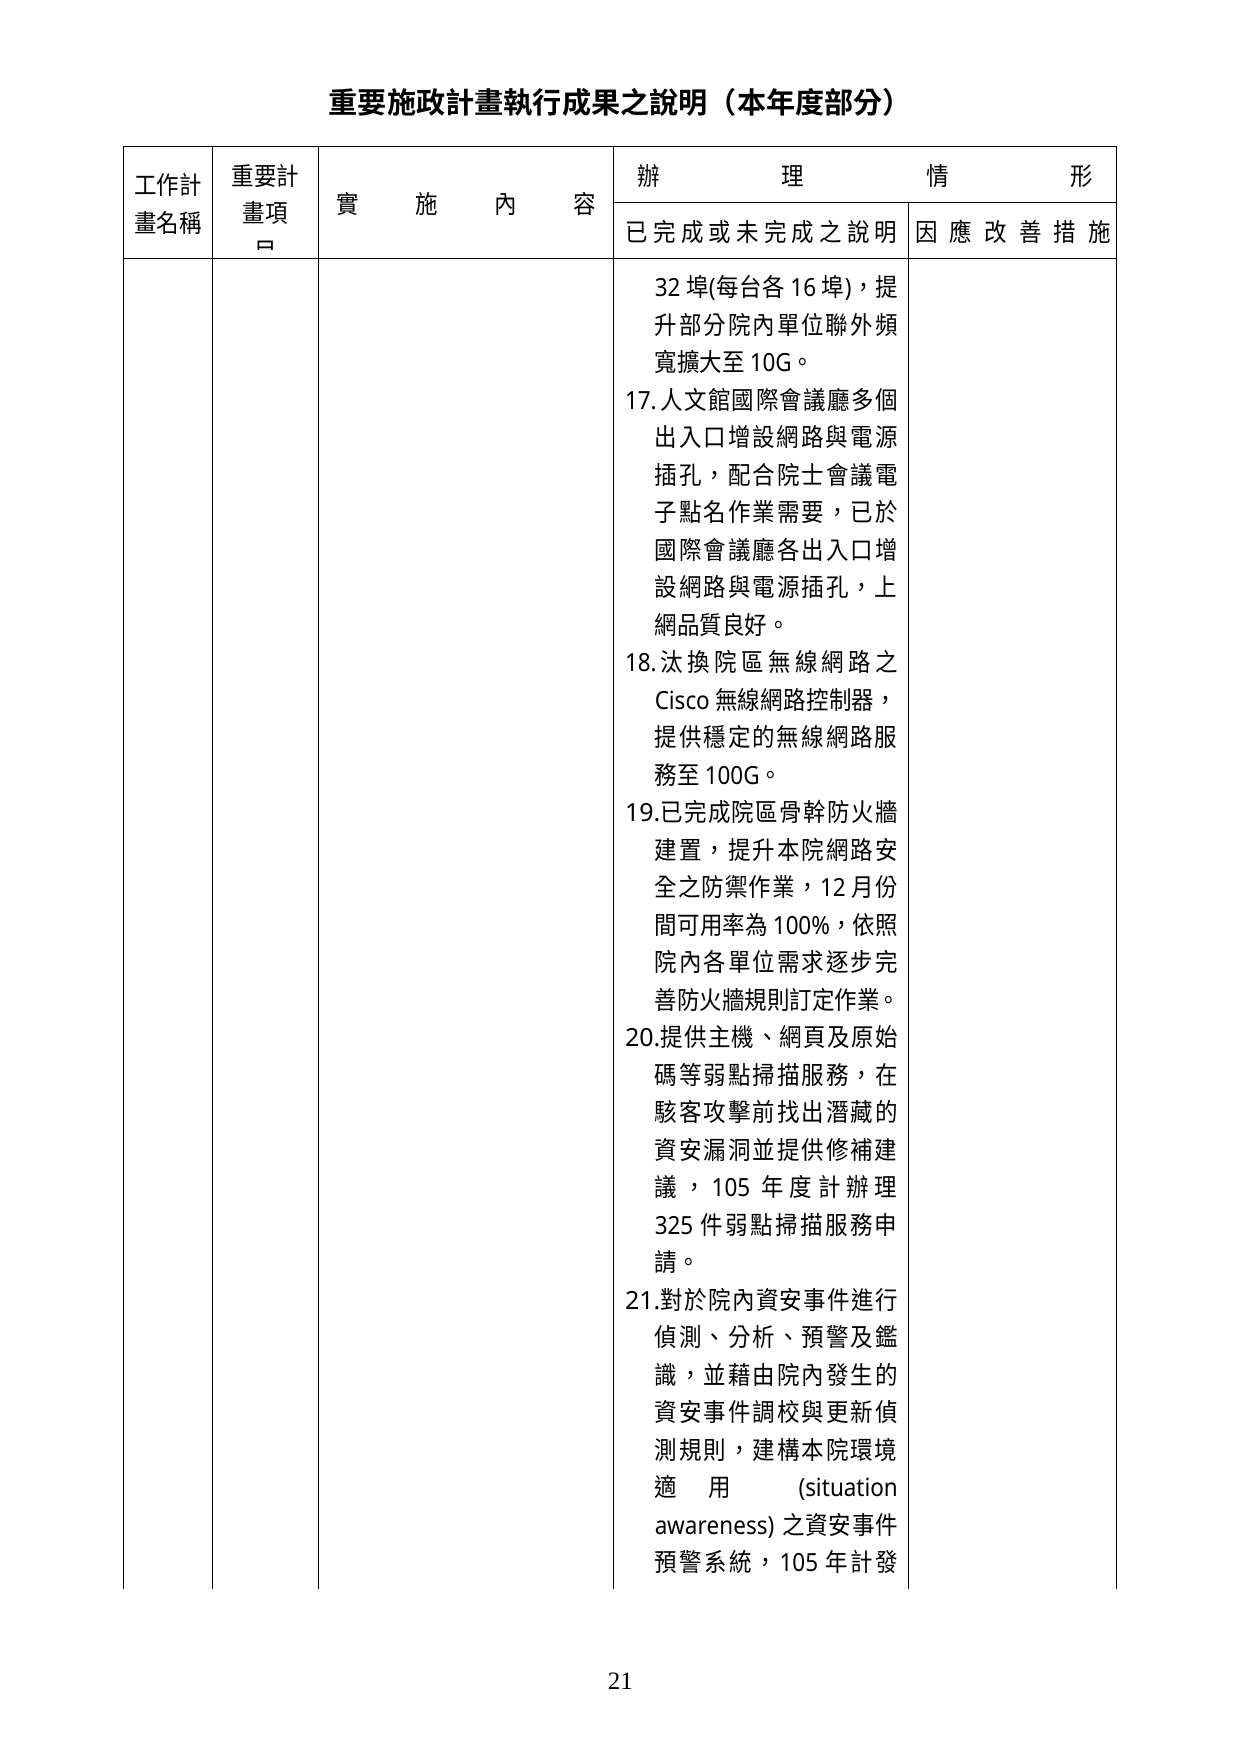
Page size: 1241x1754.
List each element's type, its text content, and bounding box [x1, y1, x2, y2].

table_cell 因應改善措施 [909, 203, 1116, 258]
table_cell [319, 259, 613, 1588]
table_header 重要計畫項 目 [213, 147, 318, 258]
table_cell [909, 259, 1116, 1588]
table_header 工作計畫名稱 [124, 147, 212, 258]
table_header 辦理情形 [614, 147, 1116, 202]
table_cell 【資訊服務處】 本院院本部個人電腦及週邊設備採購、汰換更新、維護及管理作業，全年度計辦理採購62件、領用配發117件、軟體維修284件、硬體維修155件、設備借用560件。 完成DB Connection元件、前端UI訊息元件、後端Log訊息元件、Email List管理工具、關鍵字查詢控制項、系統資源元件等8項.Net共用元件開發。 完成軟體專案管理與版本控管軟體升級。 汰換高效能計算老舊檔案伺服器，提升儲存容量達100TB，以因應資料量較大之計算需求。 更新機房內部熱通道，採硬式封閉，減少熱氣外洩，提高空調效率。 延伸光纖走線槽，給予光纖纜線較好的保護，提高服務可靠度。 擴充既有之磁碟陣列容量，並淘汰老舊之磁碟陣列，所擴充之容量可提供私有雲服務使用。 更新儲域網路交換器設備，並重整儲域網路線路。 更新正式區虛擬化平台系統架構，包含伺服器、網路及儲存設備，採分散式交換器降低管理成本，提升虛擬化環境硬體存取效率，並將原有儲存設備轉至異地備援端提供服務，延長使用效益。 持續擴大私有雲服務，減少各單位建置與管理資訊設施的負擔；本年度新增4個使用單位，共26個單位使用，新增虛擬機35台，共開設虛擬機115台。 推廣個人雲端儲存服務，保障公務電子檔案資訊安全；具有個人電腦之業務檔案同步備份、檔案分享及行動裝置上、下載檔案等功能。實際使用人數已成長至829人。 將數學所電子郵件服務轉移至本院電子郵件系統，共轉移83個帳號,275GB之郵件資料，免除所方相關硬、軟體及管理成本；本院整體電子郵件維運成本亦降低。 更新垃圾及病毒郵件濾除軟體，平日每日處理信件數約17萬封，假日處理信件數約13萬封，平均過濾所需時間約5秒。 進行廣域網路備援路由器更新，提升廣域網路服務之穩定性，建構本院及是方機房間連線路由器2台，提升與Google及國內單位連線速率至100G。 為物理所及生醫所更新網路交換器合計81台，物理所及生醫所網路設備更新後，其區域網路運作平穩。 擴充院區網路路由器Cisco ASR 10G介面共32埠(每台各16埠)，提升部分院內單位聯外頻寬擴大至10G。 人文館國際會議廳多個出入口增設網路與電源插孔，配合院士會議電子點名作業需要，已於國際會議廳各出入口增設網路與電源插孔，上網品質良好。 汰換院區無線網路之Cisco無線網路控制器，提供穩定的無線網路服務至100G。 已完成院區骨幹防火牆建置，提升本院網路安全之防禦作業，12月份間可用率為100%，依照院內各單位需求逐步完善防火牆規則訂定作業。 提供主機、網頁及原始碼等弱點掃描服務，在駭客攻擊前找出潛藏的資安漏洞並提供修補建議，105年度計辦理325件弱點掃描服務申請。 對於院內資安事件進行偵測、分析、預警及鑑識，並藉由院內發生的資安事件調校與更新偵測規則，建構本院環境適用 (situation awareness) 之資安事件預警系統，105年計發布109則院內資安通報。 透過全院資訊安全事件應變通報系統：透過統一平台發布資安通報來有效強化院內資安防護能力，並進行資安事件的統計報表供資安決策參考，105年總計發布272則資安通報。 提供全院圖書資訊服務： 維護全院中英文版圖書館服務入口網站：整合全院各圖書館提供之服務訊息，包含292個電子資料庫、 161,401種電子期刊，平均每月造訪為25,585人次。 持續維護全院圖書館自動化系統及管理：整合院內各圖書館館藏，該系統共約有260萬筆書目記錄、 約330萬筆館藏記錄。每日平均上線為90-95個帳號、至少約5萬筆異動記錄，並與本院其他相關電子資源查詢工具互相結合。 提供全院圖書電子資源服務及文獻傳遞： 維護Elsevier ScienceDirect OnSite(簡稱SDOS)系統臺灣Mirror site，提供全國學術機構及各大學查詢Elsevier年版社之期刊全文內容，及該西文期刊電子檔的長久保存及未來使用；105年除將2016年現期期刊加入，並回溯補充2013-2014年之期刊資料，全年共新增了ScienceDirect新期刊1種28,706刊、文獻733,991篇；目前該系統自1998年至今共有2,386種期刊324,028刊數、文獻6,603,344篇。 提供全院共用之電子資料庫，內容分述如下： 引用文獻/期刊評鑑引證、書目/索摘、電子全文資料庫等：EBSCO ASC、OCLC WorldCat、ScienceDirect、ISI Web of Science/Journal Citation Report與聯合知識庫等。 全球期刊出版目錄資料庫（Ulrich Periodical Directory）結合本院圖書館自動化系統。 400萬筆以上之美加博碩士論文索摘。 提供本院研究人員所需之全球館際互借與文獻傳遞服務： OCLC文獻傳遞：完成182次服務，共提供86種期刊、102篇期刊論文、1,650頁論文、80冊圖書等文獻傳遞。 Rapid ILL歐美期刊文獻傳遞服務：本院向外申請401件，接受院外申請1,737件。 圖書服務：新增190冊紙本圖書、訂購40種紙本期刊、2種西文電子期刊及88種中文電子雜誌供全院使用。 維持各類資料庫管理系統之軟體授權及保固，適時更新版本，維持可靠服務，同時進行處內技術人員教育訓練，確保處內擁有基本維運及問題處理的技術。 維持資料庫管理系統備份軟體更新，確保服務品質。 導入Oracle BPM流程管理系統： 建立採購標的管理作業，引導同仁使用該項流程進行請購、採購及決標管理。現已有58項採購案透過此流程進行採購項目管理。 建立系統維運管理作業，在同仁進行系統維運時，除記錄功能外，並提供通知功能通知影響單位。 建置中研院組織架構資料庫及維護平台(WebAD)。 舉辦各項教育訓練： BPM開發人員訓練1場、系統訓練3場、系統上線說明會3場，總計11日。 WebAD系統教育訓練2場。 [614, 259, 908, 1588]
table_cell 已完成或未完成之說明 [614, 203, 908, 258]
table_cell [213, 259, 318, 1588]
table_header 實施內容 [319, 147, 613, 258]
table_cell [124, 259, 212, 1588]
